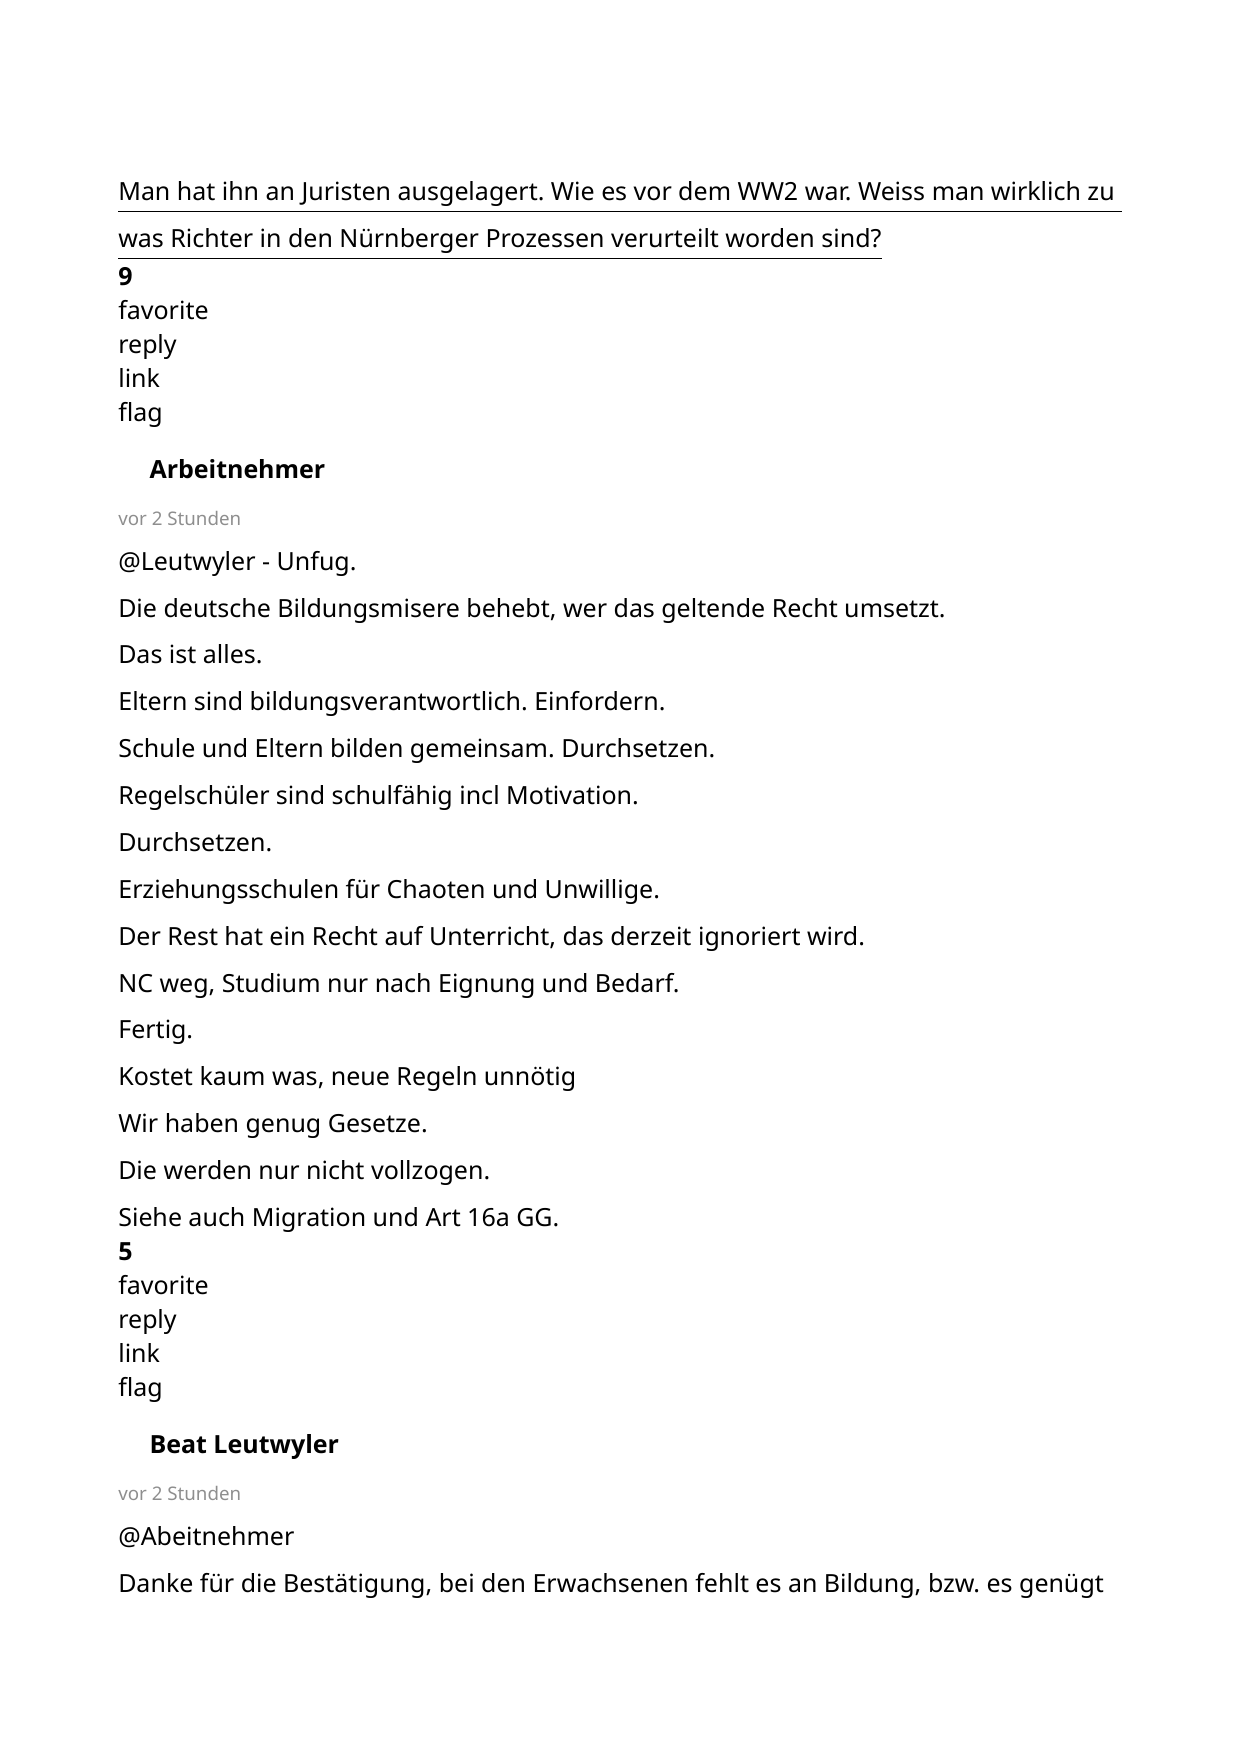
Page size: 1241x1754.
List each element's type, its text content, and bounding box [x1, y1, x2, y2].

text flag [118, 1370, 1122, 1404]
text favorite [118, 1268, 1122, 1302]
text Arbeitnehmer [149, 445, 1114, 485]
text vor 2 Stunden [118, 501, 1122, 531]
text reply [118, 1302, 1122, 1336]
text favorite [118, 293, 1122, 327]
text Beat Leutwyler [149, 1420, 1114, 1460]
text 5 [118, 1234, 1122, 1268]
text flag [118, 395, 1122, 429]
text link [118, 1336, 1122, 1370]
text @Leutwyler - Unfug. Die deutsche Bildungsmisere behebt, wer das geltende Recht umsetzt. Das ist alles. Eltern sind bildungsverantwortlich. Einfordern. Schule und Eltern bilden gemeinsam. Durchsetzen. Regelschüler sind schulfähig incl Motivation. Durchsetzen. Erziehungsschulen für Chaoten und Unwillige. Der Rest hat ein Recht auf Unterricht, das derzeit ignoriert wird. NC weg, Studium nur nach Eignung und Bedarf. Fertig. Kostet kaum was, neue Regeln unnötig Wir haben genug Gesetze. Die werden nur nicht vollzogen. Siehe auch Migration und Art 16a GG. [118, 531, 1122, 1234]
text @Abeitnehmer Danke für die Bestätigung, bei den Erwachsenen fehlt es an Bildung, bzw. es genügt [118, 1506, 1122, 1599]
text was Richter in den Nürnberger Prozessen verurteilt worden sind? [118, 212, 1122, 259]
text vor 2 Stunden [118, 1476, 1122, 1506]
text reply [118, 327, 1122, 361]
text Man hat ihn an Juristen ausgelagert. Wie es vor dem WW2 war. Weiss man wirklich zu [118, 118, 1122, 211]
text 9 [118, 259, 1122, 293]
text link [118, 361, 1122, 395]
